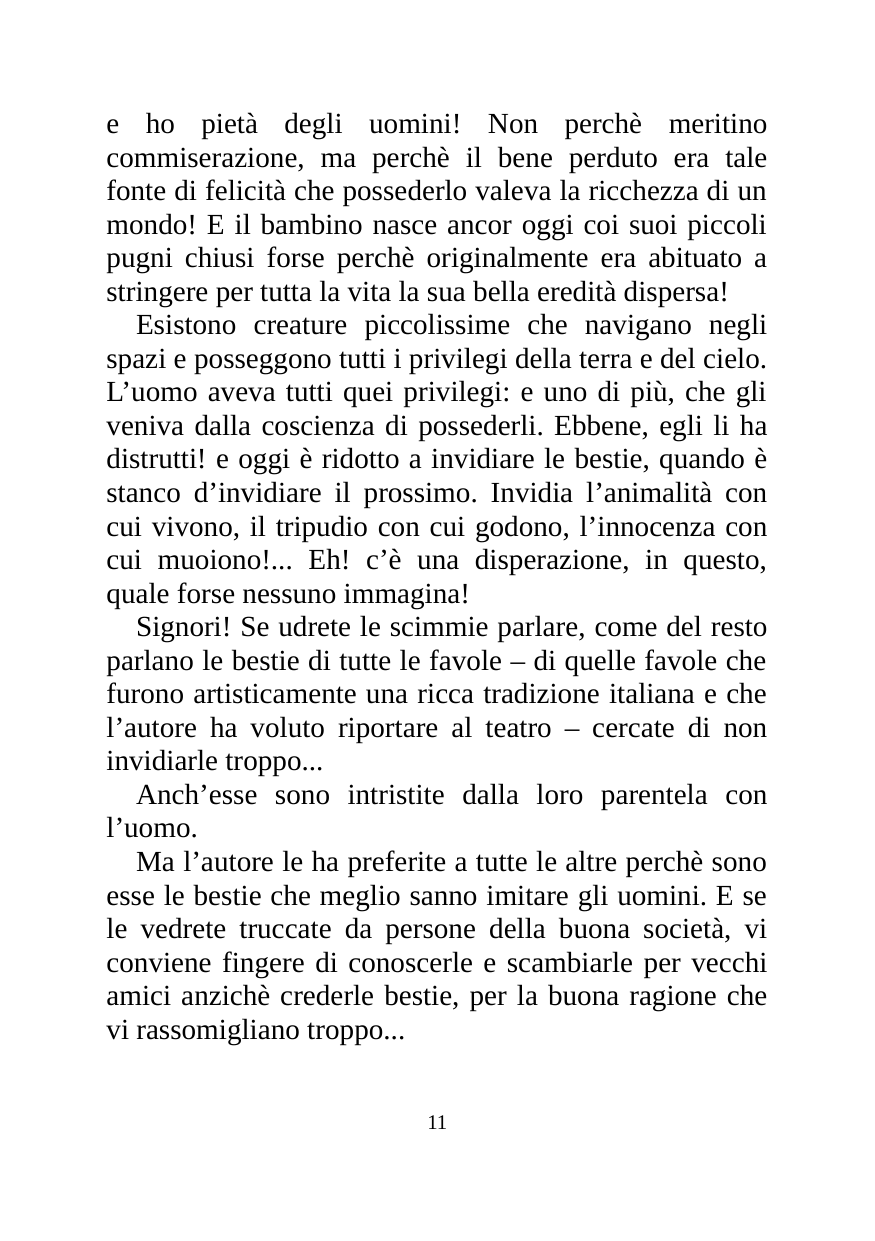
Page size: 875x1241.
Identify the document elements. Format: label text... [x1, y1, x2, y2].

text Anch’esse sono intristite dalla loro parentela con l’uomo. [106, 777, 768, 844]
text e ho pietà degli uomini! Non perchè meritino commiserazione, ma perchè il bene perduto era tale fonte di felicità che possederlo valeva la ricchezza di un mondo! E il bambino nasce ancor oggi coi suoi piccoli pugni chiusi forse perchè originalmente era abituato a stringere per tutta la vita la sua bella eredità dispersa! [106, 106, 768, 307]
text Ma l’autore le ha preferite a tutte le altre perchè sono esse le bestie che meglio sanno imitare gli uomini. E se le vedrete truccate da persone della buona società, vi conviene fingere di conoscerle e scambiarle per vecchi amici anzichè crederle bestie, per la buona ragione che vi rassomigliano troppo... [106, 844, 768, 1045]
text Signori! Se udrete le scimmie parlare, come del resto parlano le bestie di tutte le favole – di quelle favole che furono artisticamente una ricca tradizione italiana e che l’autore ha voluto riportare al teatro – cercate di non invidiarle troppo... [106, 609, 768, 777]
text Esistono creature piccolissime che navigano negli spazi e posseggono tutti i privilegi della terra e del cielo. L’uomo aveva tutti quei privilegi: e uno di più, che gli veniva dalla coscienza di possederli. Ebbene, egli li ha distrutti! e oggi è ridotto a invidiare le bestie, quando è stanco d’invidiare il prossimo. Invidia l’animalità con cui vivono, il tripudio con cui godono, l’innocenza con cui muoiono!... Eh! c’è una disperazione, in questo, quale forse nessuno immagina! [106, 307, 768, 609]
